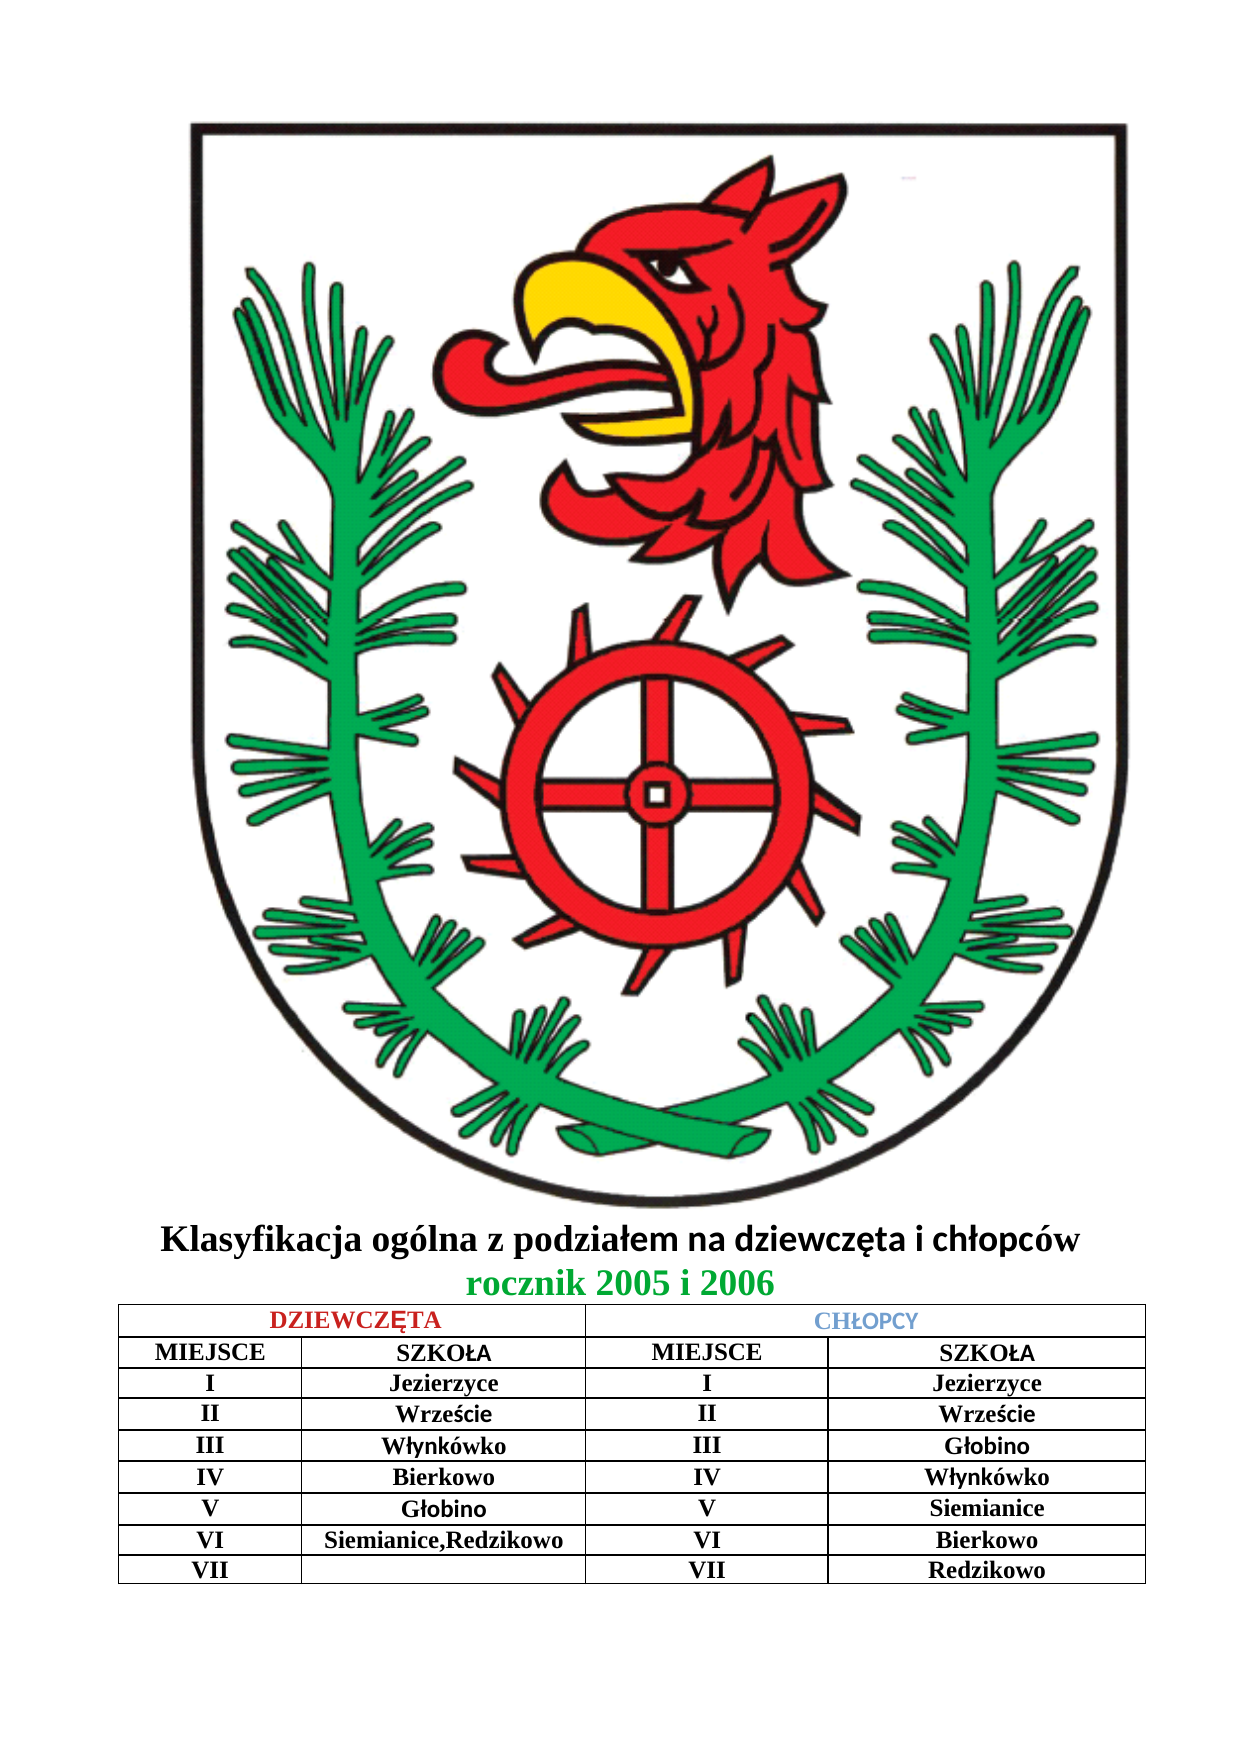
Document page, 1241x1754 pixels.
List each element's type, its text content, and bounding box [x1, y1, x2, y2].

table_cell Włynkówko [302, 1431, 585, 1460]
table_header CHŁOPCY [586, 1305, 1145, 1336]
table_cell III [586, 1431, 827, 1460]
table_cell IV [119, 1462, 301, 1492]
table_cell VI [586, 1526, 827, 1554]
table_cell MIEJSCE [586, 1338, 827, 1367]
table_cell II [119, 1399, 301, 1429]
table_cell Siemianice [829, 1494, 1145, 1524]
table_header DZIEWCZĘTA [119, 1305, 585, 1336]
table_cell II [586, 1399, 827, 1429]
table_cell VI [119, 1526, 301, 1554]
table_cell IV [586, 1462, 827, 1492]
table_cell Wrzeście [829, 1399, 1145, 1429]
table_cell SZKOŁA [302, 1338, 585, 1367]
table_cell V [586, 1494, 827, 1524]
table_cell SZKOŁA [829, 1338, 1145, 1367]
table_cell Jezierzyce [829, 1369, 1145, 1397]
table_cell Siemianice,Redzikowo [302, 1526, 585, 1554]
table_cell VII [119, 1556, 301, 1583]
table_cell Głobino [829, 1431, 1145, 1460]
table_cell V [119, 1494, 301, 1524]
table_cell Bierkowo [302, 1462, 585, 1492]
table_cell Bierkowo [829, 1526, 1145, 1554]
table_cell Głobino [302, 1494, 585, 1524]
table_cell III [119, 1431, 301, 1460]
text Klasyfikacja ogólna z podziałem na dziewczęta i chłopców [118, 1215, 1122, 1261]
text rocznik 2005 i 2006 [118, 1261, 1122, 1304]
table_cell [302, 1556, 585, 1583]
table_cell Jezierzyce [302, 1369, 585, 1397]
table_cell Redzikowo [829, 1556, 1145, 1583]
table_cell VII [586, 1556, 827, 1583]
table_cell Włynkówko [829, 1462, 1145, 1492]
table_cell MIEJSCE [119, 1338, 301, 1367]
table_cell I [119, 1369, 301, 1397]
table_cell Wrzeście [302, 1399, 585, 1429]
table_cell I [586, 1369, 827, 1397]
